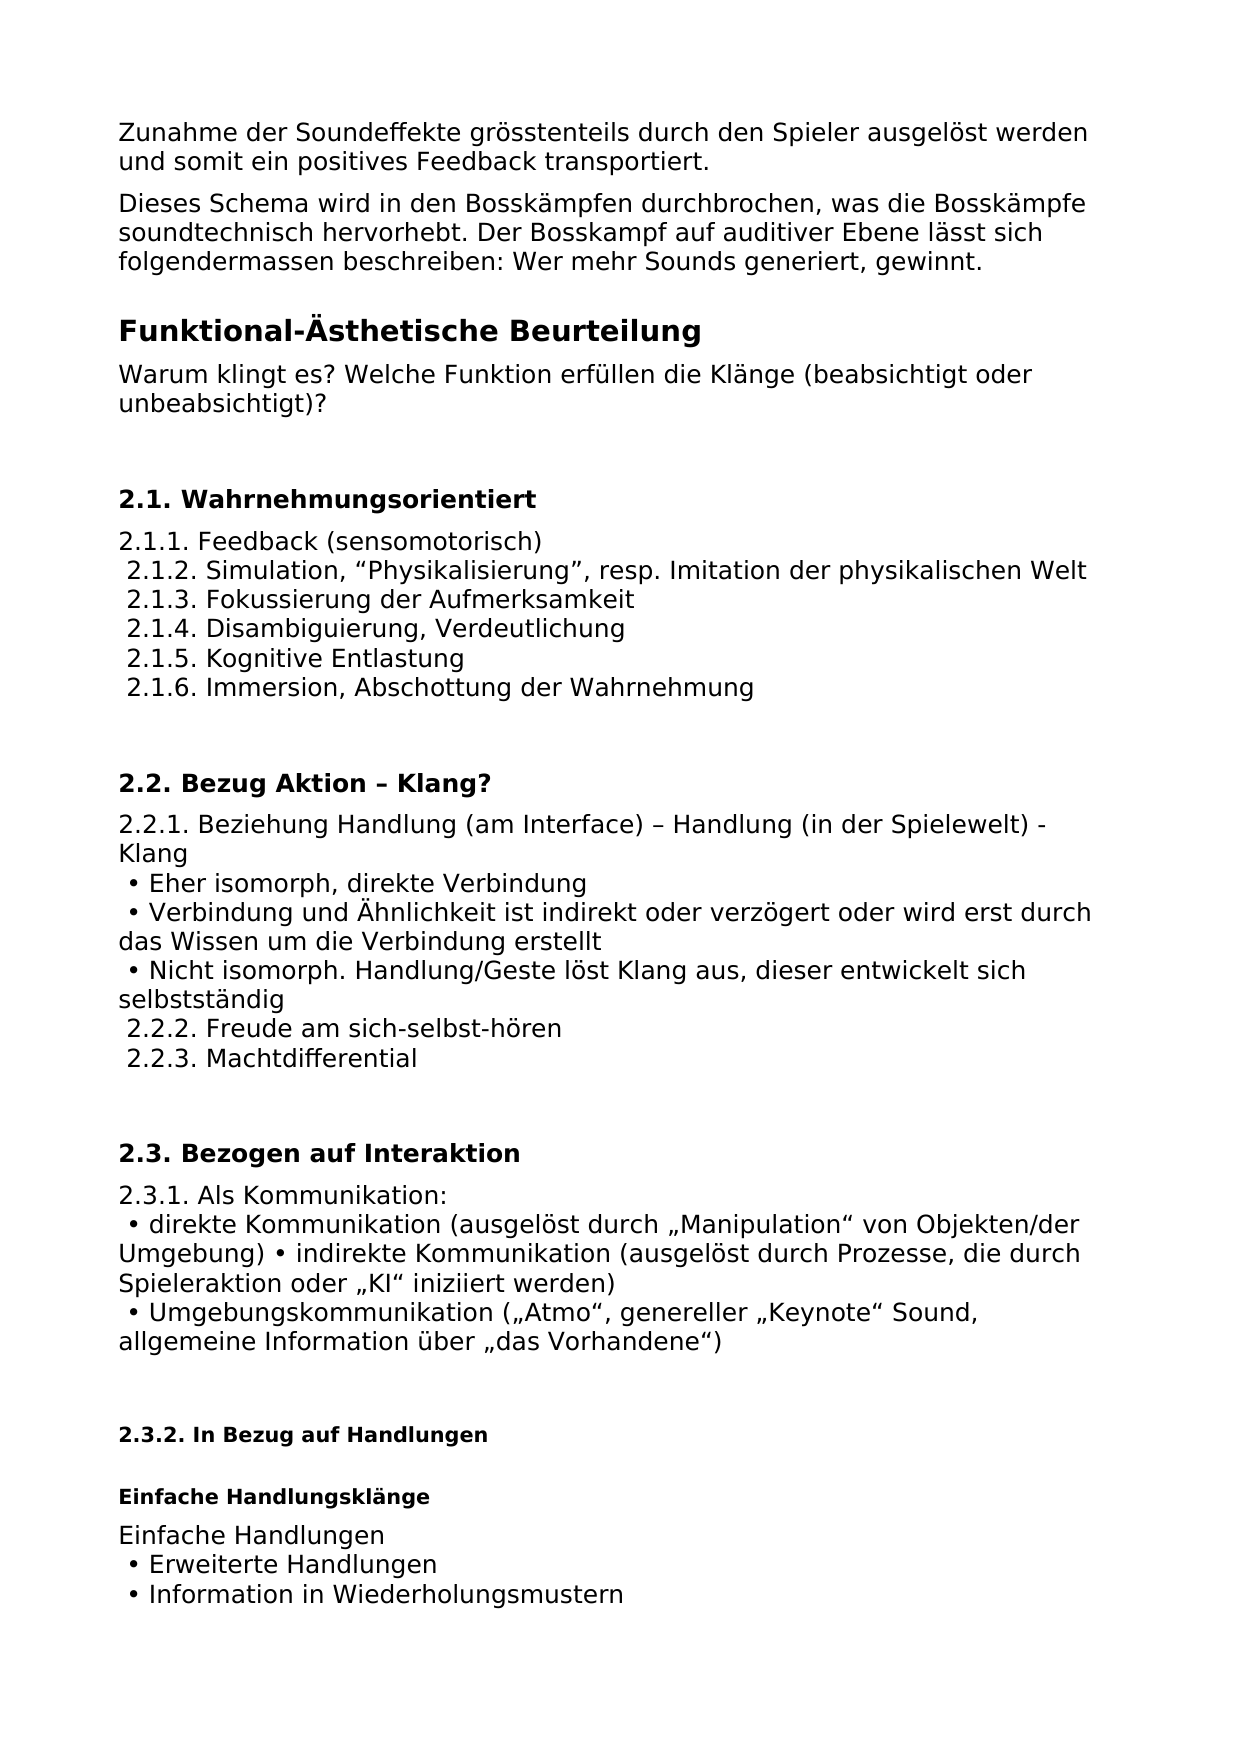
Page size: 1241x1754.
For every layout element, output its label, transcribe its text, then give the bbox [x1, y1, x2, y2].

text 2.2.1. Beziehung Handlung (am Interface) – Handlung (in der Spielewelt) - Klang • Eher isomorph, direkte Verbindung • Verbindung und Ähnlichkeit ist indirekt oder verzögert oder wird erst durch das Wissen um die Verbindung erstellt • Nicht isomorph. Handlung/Geste löst Klang aus, dieser entwickelt sich selbstständig 2.2.2. Freude am sich-selbst-hören 2.2.3. Machtdifferential [118, 810, 1122, 1102]
subtitle 2.1. Wahrnehmungsorientiert [118, 485, 1122, 514]
subtitle 2.3.2. In Bezug auf Handlungen [118, 1423, 1122, 1447]
subtitle Funktional-Ästhetische Beurteilung [118, 314, 1122, 348]
subtitle 2.2. Bezug Aktion – Klang? [118, 769, 1122, 798]
text 2.1.1. Feedback (sensomotorisch) 2.1.2. Simulation, “Physikalisierung”, resp. Imitation der physikalischen Welt 2.1.3. Fokussierung der Aufmerksamkeit 2.1.4. Disambiguierung, Verdeutlichung 2.1.5. Kognitive Entlastung 2.1.6. Immersion, Abschottung der Wahrnehmung [118, 527, 1122, 731]
subtitle Einfache Handlungsklänge [118, 1485, 1122, 1509]
text Zunahme der Soundeffekte grösstenteils durch den Spieler ausgelöst werden und somit ein positives Feedback transportiert. [118, 118, 1122, 176]
text 2.3.1. Als Kommunikation: • direkte Kommunikation (ausgelöst durch „Manipulation“ von Objekten/der Umgebung) • indirekte Kommunikation (ausgelöst durch Prozesse, die durch Spieleraktion oder „KI“ iniziiert werden) • Umgebungskommunikation („Atmo“, genereller „Keynote“ Sound, allgemeine Information über „das Vorhandene“) [118, 1181, 1122, 1385]
text Einfache Handlungen • Erweiterte Handlungen • Information in Wiederholungsmustern [118, 1521, 1122, 1609]
text Warum klingt es? Welche Funktion erfüllen die Klänge (beabsichtigt oder unbeabsichtigt)? [118, 360, 1122, 448]
text Dieses Schema wird in den Bosskämpfen durchbrochen, was die Bosskämpfe soundtechnisch hervorhebt. Der Bosskampf auf auditiver Ebene lässt sich folgendermassen beschreiben: Wer mehr Sounds generiert, gewinnt. [118, 189, 1122, 276]
subtitle 2.3. Bezogen auf Interaktion [118, 1139, 1122, 1169]
